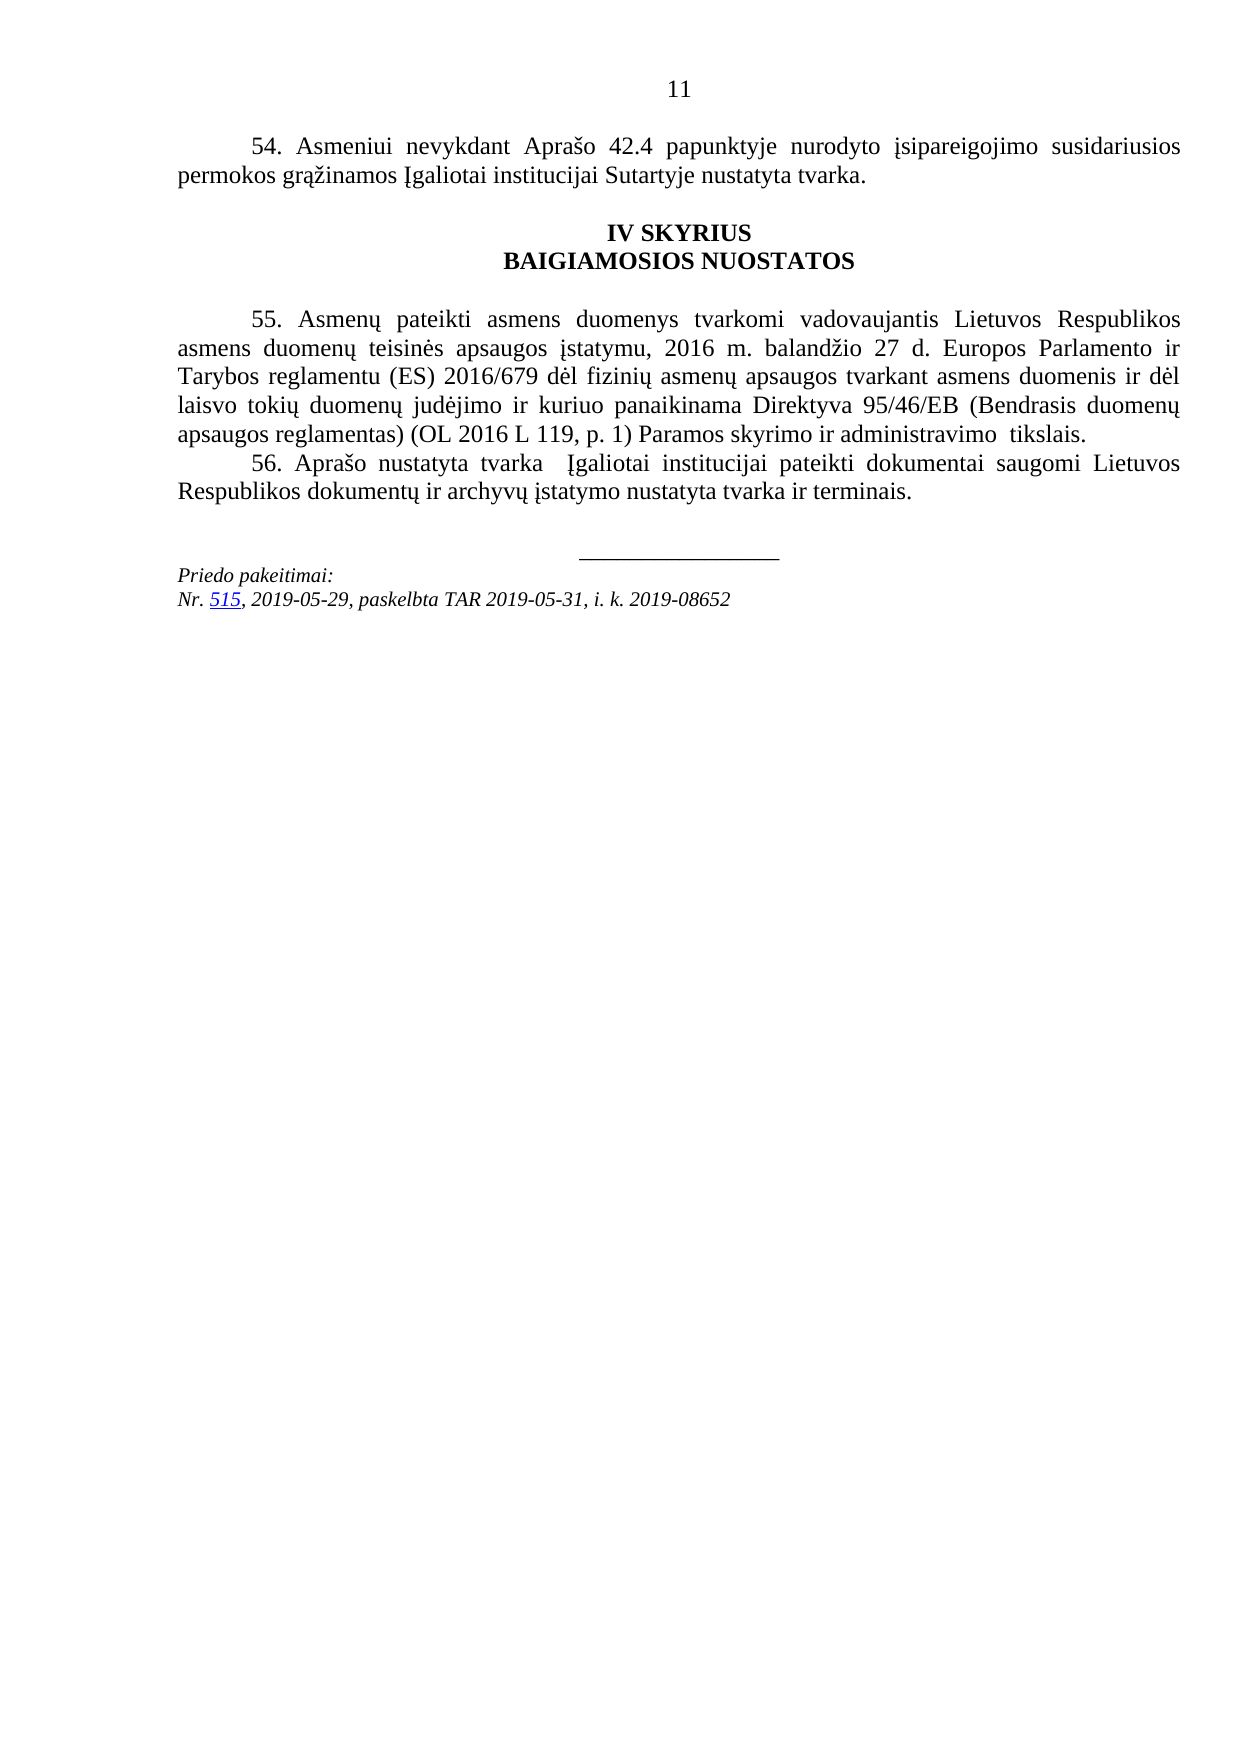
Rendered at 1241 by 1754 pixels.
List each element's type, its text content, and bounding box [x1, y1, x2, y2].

text Nr. 515, 2019-05-29, paskelbta TAR 2019-05-31, i. k. 2019-08652 [177, 587, 1181, 611]
text BAIGIAMOSIOS NUOSTATOS [177, 246, 1181, 275]
text ________________ [177, 534, 1181, 563]
text 54. Asmeniui nevykdant Aprašo 42.4 papunktyje nurodyto įsipareigojimo susidariusios permokos grąžinamos Įgaliotai institucijai Sutartyje nustatyta tvarka. [177, 131, 1181, 189]
text 56. Aprašo nustatyta tvarka Įgaliotai institucijai pateikti dokumentai saugomi Lietuvos Respublikos dokumentų ir archyvų įstatymo nustatyta tvarka ir terminais. [177, 448, 1181, 505]
text 55. Asmenų pateikti asmens duomenys tvarkomi vadovaujantis Lietuvos Respublikos asmens duomenų teisinės apsaugos įstatymu, 2016 m. balandžio 27 d. Europos Parlamento ir Tarybos reglamentu (ES) 2016/679 dėl fizinių asmenų apsaugos tvarkant asmens duomenis ir dėl laisvo tokių duomenų judėjimo ir kuriuo panaikinama Direktyva 95/46/EB (Bendrasis duomenų apsaugos reglamentas) (OL 2016 L 119, p. 1) Paramos skyrimo ir administravimo tikslais. [177, 304, 1181, 448]
text IV SKYRIUS [177, 218, 1181, 246]
text Priedo pakeitimai: [177, 563, 1181, 587]
